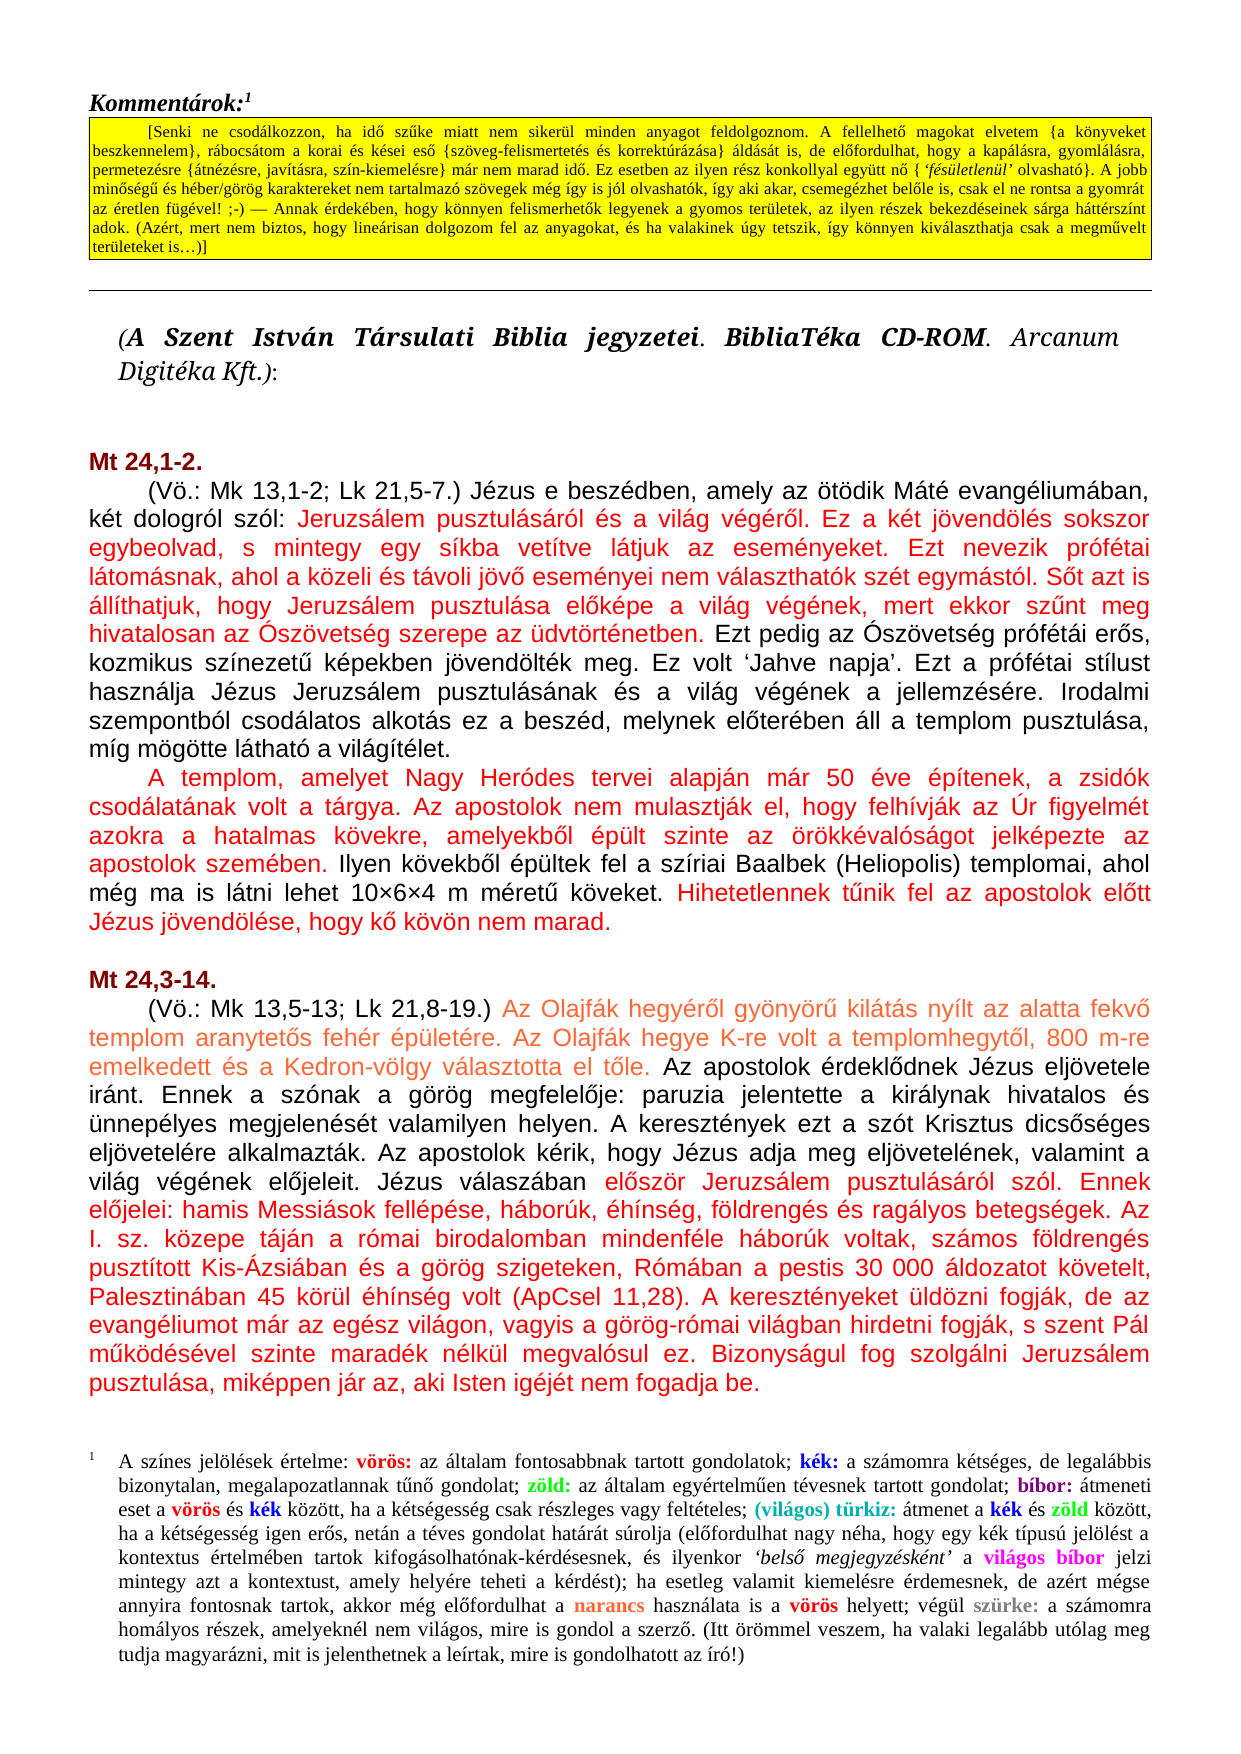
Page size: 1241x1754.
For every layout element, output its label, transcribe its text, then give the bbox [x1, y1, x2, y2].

text (Vö.: Mk 13,5-13; Lk 21,8-19.) Az Olajfák hegyéről gyönyörű kilátás nyílt az alatta fekvő templom aranytetős fehér épületére. Az Olajfák hegye K-re volt a templomhegytől, 800 m-re emelkedett és a Kedron-völgy választotta el tőle. Az apostolok érdeklődnek Jézus eljövetele iránt. Ennek a szónak a görög megfelelője: paruzia jelentette a királynak hivatalos és ünnepélyes megjelenését valamilyen helyen. A keresztények ezt a szót Krisztus dicsőséges eljövetelére alkalmazták. Az apostolok kérik, hogy Jézus adja meg eljövetelének, valamint a világ végének előjeleit. Jézus válaszában először Jeruzsálem pusztulásáról szól. Ennek előjelei: hamis Messiások fellépése, háborúk, éhínség, földrengés és ragályos betegségek. Az I. sz. közepe táján a római birodalomban mindenféle háborúk voltak, számos földrengés pusztított Kis-Ázsiában és a görög szigeteken, Rómában a pestis 30 000 áldozatot követelt, Palesztinában 45 körül éhínség volt (ApCsel 11,28). A keresztényeket üldözni fogják, de az evangéliumot már az egész világon, vagyis a görög-római világban hirdetni fogják, s szent Pál működésével szinte maradék nélkül megvalósul ez. Bizonyságul fog szolgálni Jeruzsálem pusztulása, miképpen jár az, aki Isten igéjét nem fogadja be. [88, 994, 1152, 1396]
text Mt 24,1-2. [88, 447, 1152, 476]
text (Vö.: Mk 13,1-2; Lk 21,5-7.) Jézus e beszédben, amely az ötödik Máté evangéliumában, két dologról szól: Jeruzsálem pusztulásáról és a világ végéről. Ez a két jövendölés sokszor egybeolvad, s mintegy egy síkba vetítve látjuk az eseményeket. Ezt nevezik prófétai látomásnak, ahol a közeli és távoli jövő eseményei nem választhatók szét egymástól. Sőt azt is állíthatjuk, hogy Jeruzsálem pusztulása előképe a világ végének, mert ekkor szűnt meg hivatalosan az Ószövetség szerepe az üdvtörténetben. Ezt pedig az Ószövetség prófétái erős, kozmikus színezetű képekben jövendölték meg. Ez volt ‘Jahve napja’. Ezt a prófétai stílust használja Jézus Jeruzsálem pusztulásának és a világ végének a jellemzésére. Irodalmi szempontból csodálatos alkotás ez a beszéd, melynek előterében áll a templom pusztulása, míg mögötte látható a világítélet. [88, 476, 1152, 763]
text [Senki ne csodálkozzon, ha idő szűke miatt nem sikerül minden anyagot feldolgoznom. A fellelhető magokat elvetem {a könyveket beszkennelem}, rábocsátom a korai és kései eső {szöveg-felismertetés és korrektúrázása} áldását is, de előfordulhat, hogy a kapálásra, gyomlálásra, permetezésre {átnézésre, javításra, szín-kiemelésre} már nem marad idő. Ez esetben az ilyen rész konkollyal együtt nő {‘fésületlenül’ olvasható}. A jobb minőségű és héber/görög karaktereket nem tartalmazó szövegek még így is jól olvashatók, így aki akar, csemegézhet belőle is, csak el ne rontsa a gyomrát az éretlen fügével! ;‑) ― Annak érdekében, hogy könnyen felismerhetők legyenek a gyomos területek, az ilyen részek bekezdéseinek sárga háttérszínt adok. (Azért, mert nem biztos, hogy lineárisan dolgozom fel az anyagokat, és ha valakinek úgy tetszik, így könnyen kiválaszthatja csak a megművelt területeket is…)] [90, 118, 1151, 259]
text A templom, amelyet Nagy Heródes tervei alapján már 50 éve építenek, a zsidók csodálatának volt a tárgya. Az apostolok nem mulasztják el, hogy felhívják az Úr figyelmét azokra a hatalmas kövekre, amelyekből épült szinte az örökkévalóságot jelképezte az apostolok szemében. Ilyen kövekből épültek fel a szíriai Baalbek (Heliopolis) templomai, ahol még ma is látni lehet 10×6×4 m méretű köveket. Hihetetlennek tűnik fel az apostolok előtt Jézus jövendölése, hogy kő kövön nem marad. [88, 763, 1152, 936]
text A színes jelölések értelme: vörös: az általam fontosabbnak tartott gondolatok; kék: a számomra kétséges, de legalábbis bizonytalan, megalapozatlannak tűnő gondolat; zöld: az általam egyértelműen tévesnek tartott gondolat; bíbor: átmeneti eset a vörös és kék között, ha a kétségesség csak részleges vagy feltételes; (világos) türkiz: átmenet a kék és zöld között, ha a kétségesség igen erős, netán a téves gondolat határát súrolja (előfordulhat nagy néha, hogy egy kék típusú jelölést a kontextus értelmében tartok kifogásolhatónak-kérdésesnek, és ilyenkor ‘belső megjegyzésként’ a világos bíbor jelzi mintegy azt a kontextust, amely helyére teheti a kérdést); ha esetleg valamit kiemelésre érdemesnek, de azért mégse annyira fontosnak tartok, akkor még előfordulhat a narancs használata is a vörös helyett; végül szürke: a számomra homályos részek, amelyeknél nem világos, mire is gondol a szerző. (Itt örömmel veszem, ha valaki legalább utólag meg tudja magyarázni, mit is jelenthetnek a leírtak, mire is gondolhatott az író!) [88, 1449, 1152, 1665]
text Mt 24,3-14. [88, 965, 1152, 994]
text (A Szent István Társulati Biblia jegyzetei. BibliaTéka CD-ROM. Arcanum Digitéka Kft.): [88, 291, 1152, 417]
text Kommentárok: [88, 88, 1152, 117]
